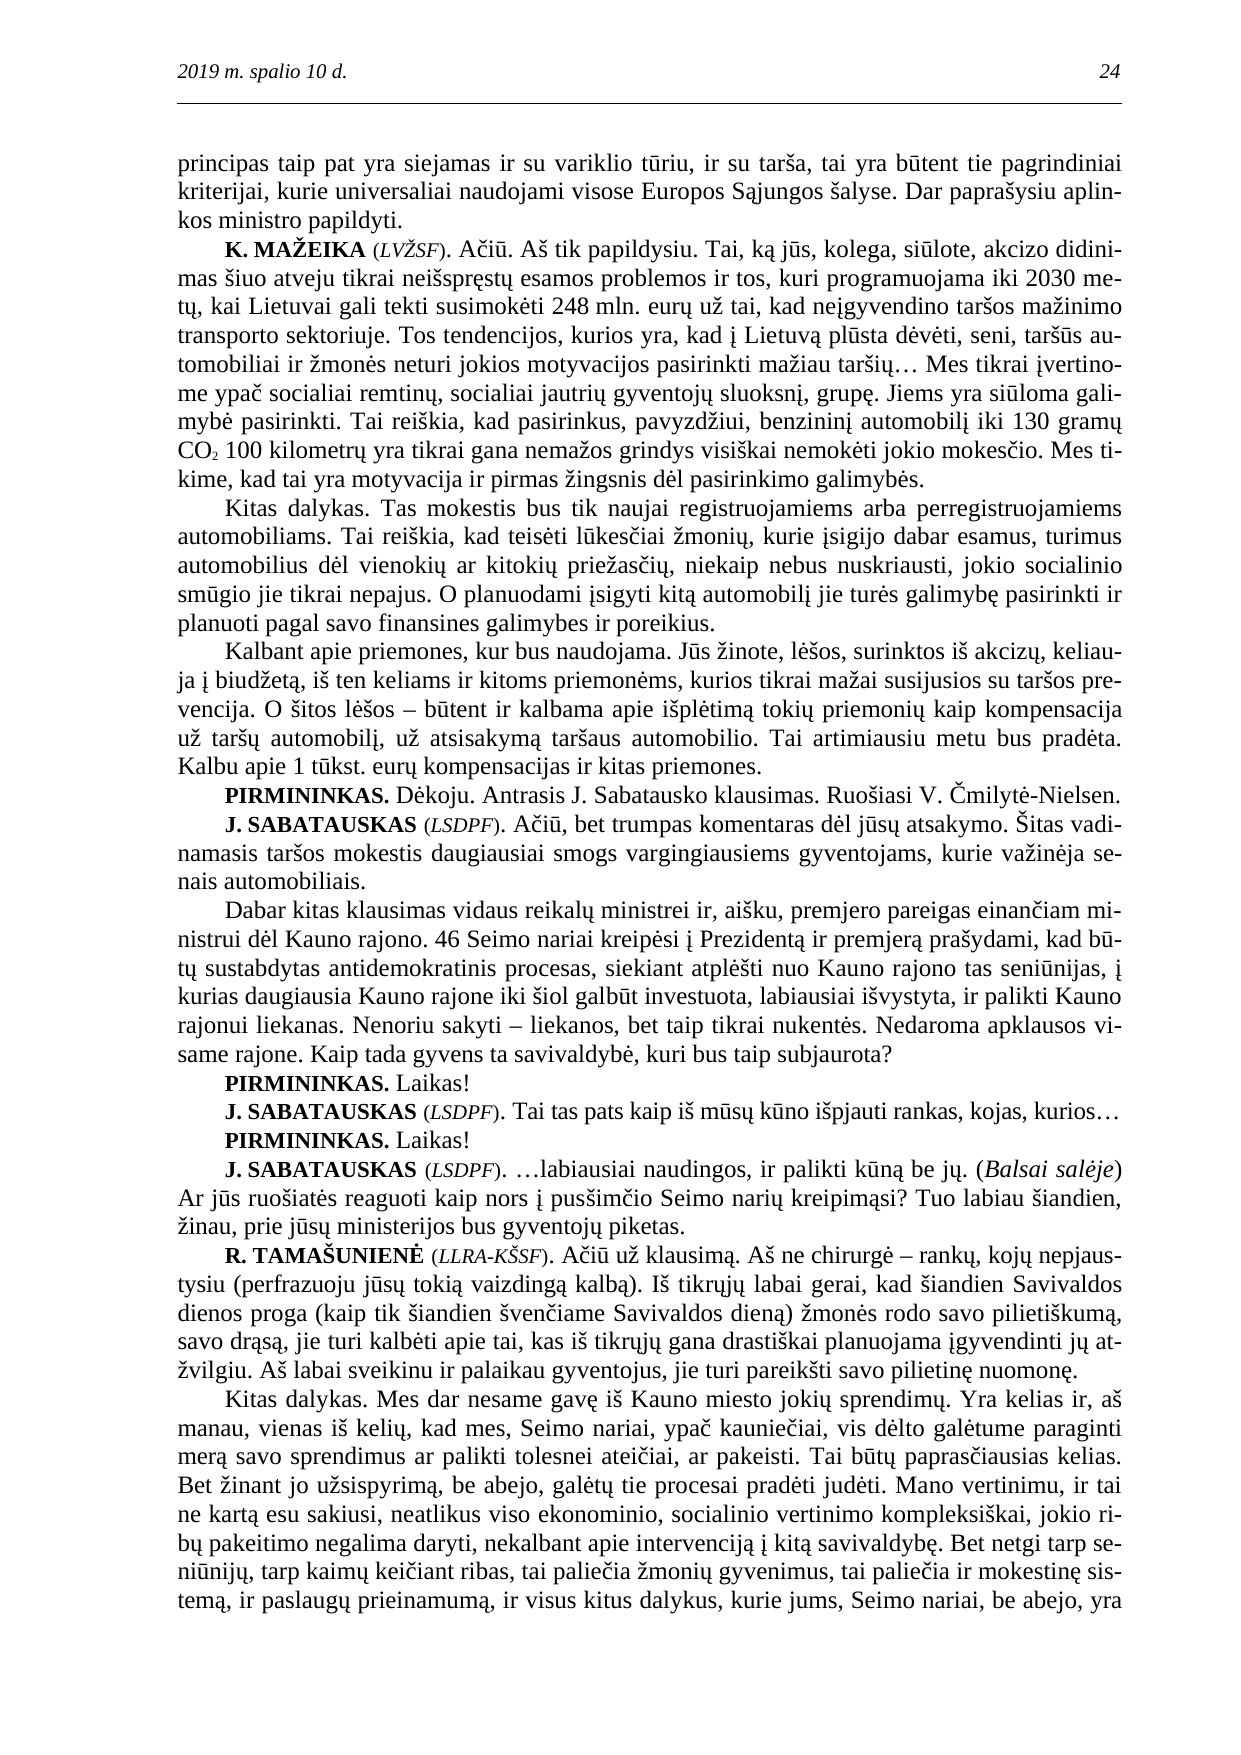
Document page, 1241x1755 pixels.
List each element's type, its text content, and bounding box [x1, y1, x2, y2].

text R. TAMAŠUNIENĖ (LLRA-KŠSF). Ačiū už klau­si­mą. Aš ne chi­rur­gė – ran­kų, ko­jų ne­pjaus­ty­siu (per­fra­zuo­ju jū­sų to­kią vaiz­din­gą kal­bą). Iš tik­rų­jų la­bai ge­rai, kad šian­dien Sa­vi­val­dos die­nos pro­ga (kaip tik šian­dien šven­čia­me Sa­vi­val­dos die­ną) žmo­nės ro­do sa­vo pi­lie­tiš­ku­mą, sa­vo drą­są, jie tu­ri kal­bė­ti apie tai, kas iš tik­rų­jų ga­na dras­tiš­kai pla­nuo­ja­ma įgy­ven­din­ti jų at­žvil­giu. Aš la­bai svei­ki­nu ir pa­lai­kau gy­ven­to­jus, jie tu­ri pa­reikš­ti sa­vo pi­lie­ti­nę nuo­mo­nę. [177, 1240, 1122, 1384]
text Ki­tas da­ly­kas. Tas mo­kes­tis bus tik nau­jai re­gist­ruo­ja­miems ar­ba per­re­gist­ruo­ja­miems au­to­mo­bi­liams. Tai reiš­kia, kad tei­sė­ti lū­kes­čiai žmo­nių, ku­rie įsi­gi­jo da­bar esa­mus, tu­ri­mus au­to­mo­bi­lius dėl vie­no­kių ar ki­to­kių prie­žas­čių, nie­kaip ne­bus nu­skriaus­ti, jo­kio so­cia­li­nio smū­gio jie tik­rai ne­pa­jus. O pla­nuo­da­mi įsi­gy­ti ki­tą au­to­mo­bi­lį jie tu­rės ga­li­my­bę pa­si­rink­ti ir pla­nuo­ti pa­gal sa­vo fi­nan­si­nes ga­li­my­bes ir po­rei­kius. [177, 493, 1122, 636]
text PIRMININKAS. Lai­kas! [177, 1068, 1122, 1096]
text K. MAŽEIKA (LVŽSF). Ačiū. Aš tik pa­pil­dy­siu. Tai, ką jūs, ko­le­ga, siū­lo­te, ak­ci­zo di­di­ni­mas šiuo at­ve­ju tik­rai ne­iš­spręs­tų esa­mos pro­ble­mos ir tos, ku­ri pro­gra­muo­ja­ma iki 2030 me­tų, kai Lie­tu­vai ga­li tek­ti su­si­mo­kė­ti 248 mln. eu­rų už tai, kad ne­įgy­ven­di­no tar­šos ma­ži­ni­mo trans­por­to sek­to­riu­je. Tos ten­den­ci­jos, ku­rios yra, kad į Lie­tu­vą plūs­ta dė­vė­ti, se­ni, tar­šūs au­to­mo­bi­liai ir žmo­nės ne­tu­ri jo­kios mo­ty­va­ci­jos pa­si­rink­ti ma­žiau tar­šių… Mes tik­rai įver­ti­no­me ypač so­cia­liai rem­ti­nų, so­cia­liai jaut­rių gy­ven­to­jų sluoks­nį, gru­pę. Jiems yra siū­lo­ma ga­li­my­bė pa­si­rink­ti. Tai reiš­kia, kad pa­si­rin­kus, pa­vyz­džiui, ben­zi­ni­nį au­to­mo­bi­lį iki 130 gra­mų CO2 100 ki­lo­met­rų yra tik­rai ga­na ne­ma­žos grin­dys vi­siš­kai ne­mo­kė­ti jo­kio mo­kes­čio. Mes ti­ki­me, kad tai yra mo­ty­va­ci­ja ir pir­mas žings­nis dėl pa­si­rin­ki­mo ga­li­my­bės. [177, 234, 1122, 493]
text PIRMININKAS. Lai­kas! [177, 1125, 1122, 1154]
text Kal­bant apie prie­mo­nes, kur bus nau­do­ja­ma. Jūs ži­no­te, lė­šos, su­rink­tos iš ak­ci­zų, ke­liau­ja į biu­dže­tą, iš ten ke­liams ir ki­toms prie­mo­nėms, ku­rios tik­rai ma­žai su­si­ju­sios su tar­šos pre­ven­ci­ja. O ši­tos lė­šos – bū­tent ir kal­ba­ma apie iš­plė­ti­mą to­kių prie­mo­nių kaip kom­pen­sa­ci­ja už tar­šų au­to­mo­bi­lį, už at­si­sa­ky­mą tar­šaus au­to­mo­bi­lio. Tai ar­ti­miau­siu me­tu bus pra­dė­ta. Kal­bu apie 1 tūkst. eu­rų kom­pen­sa­ci­jas ir ki­tas prie­mo­nes. [177, 636, 1122, 780]
text J. SABATAUSKAS (LSDPF). Ačiū, bet trum­pas ko­men­ta­ras dėl jū­sų at­sa­ky­mo. Ši­tas va­di­na­ma­sis tar­šos mo­kes­tis dau­giau­siai smogs var­gin­giau­siems gy­ven­to­jams, ku­rie va­ži­nė­ja se­nais au­to­mo­bi­liais. [177, 809, 1122, 895]
text Ki­tas da­ly­kas. Mes dar ne­sa­me ga­vę iš Kau­no mies­to jo­kių spren­di­mų. Yra ke­lias ir, aš ma­nau, vie­nas iš ke­lių, kad mes, Sei­mo na­riai, ypač kau­nie­čiai, vis dėl­to ga­lė­tu­me pa­ra­gin­ti me­rą sa­vo spren­di­mus ar pa­lik­ti to­les­nei at­ei­čiai, ar pa­keis­ti. Tai bū­tų pa­pras­čiau­sias ke­lias. Bet ži­nant jo už­si­spy­ri­mą, be abe­jo, ga­lė­tų tie pro­ce­sai pra­dė­ti ju­dė­ti. Ma­no ver­ti­ni­mu, ir tai ne kar­tą esu sa­kiu­si, ne­at­li­kus vi­so eko­no­mi­nio, so­cia­li­nio ver­ti­ni­mo kom­plek­siš­kai, jo­kio ri­bų pa­kei­ti­mo ne­ga­li­ma da­ry­ti, ne­kal­bant apie in­ter­ven­ci­ją į ki­tą sa­vi­val­dy­bę. Bet net­gi tarp se­niū­ni­jų, tarp kai­mų kei­čiant ri­bas, tai pa­lie­čia žmo­nių gy­ve­ni­mus, tai pa­lie­čia ir mo­kes­ti­nę sis­te­mą, ir pa­slau­gų pri­ei­na­mu­mą, ir vi­sus ki­tus da­ly­kus, ku­rie jums, Sei­mo na­riai, be abe­jo, yra [177, 1384, 1122, 1614]
text prin­ci­pas taip pat yra sie­ja­mas ir su va­rik­lio tū­riu, ir su tar­ša, tai yra bū­tent tie pa­grin­di­niai kri­te­ri­jai, ku­rie uni­ver­sa­liai nau­do­ja­mi vi­so­se Eu­ro­pos Są­jun­gos ša­ly­se. Dar pa­pra­šy­siu ap­lin­kos mi­nist­ro pa­pil­dy­ti. [177, 148, 1122, 234]
text J. SABATAUSKAS (LSDPF). Tai tas pats kaip iš mū­sų kū­no iš­pjau­ti ran­kas, ko­jas, ku­rios… [177, 1096, 1122, 1125]
text J. SABATAUSKAS (LSDPF). …la­biau­siai nau­din­gos, ir pa­lik­ti kū­ną be jų. (Bal­sai sa­lė­je) Ar jūs ruo­šia­tės re­a­guo­ti kaip nors į pus­šim­čio Sei­mo na­rių krei­pi­mą­si? Tuo la­biau šian­dien, ži­nau, prie jū­sų mi­nis­te­ri­jos bus gy­ven­to­jų pi­ke­tas. [177, 1154, 1122, 1240]
text Da­bar ki­tas klau­si­mas vi­daus rei­ka­lų mi­nist­rei ir, aiš­ku, prem­je­ro pa­rei­gas ei­nan­čiam mi­nist­rui dėl Kau­no ra­jo­no. 46 Sei­mo na­riai krei­pė­si į Pre­zi­den­tą ir prem­je­rą pra­šy­da­mi, kad bū­tų su­stab­dy­tas an­ti­de­mok­ra­ti­nis pro­ce­sas, sie­kiant at­plėš­ti nuo Kau­no ra­jo­no tas se­niū­ni­jas, į ku­rias dau­giau­sia Kau­no ra­jo­ne iki šiol gal­būt in­ves­tuo­ta, la­biau­siai iš­vys­ty­ta, ir pa­lik­ti Kau­no ra­jo­nui lie­ka­nas. Ne­no­riu sa­ky­ti – lie­ka­nos, bet taip tik­rai nu­ken­tės. Ne­da­ro­ma ap­klau­sos vi­sa­me ra­jo­ne. Kaip ta­da gy­vens ta sa­vi­val­dy­bė, ku­ri bus taip sub­jau­ro­ta? [177, 895, 1122, 1068]
text PIRMININKAS. Dė­ko­ju. Ant­ra­sis J. Sa­ba­taus­ko klau­si­mas. Ruo­šia­si V. Čmi­ly­tė-Niel­sen. [177, 780, 1122, 809]
